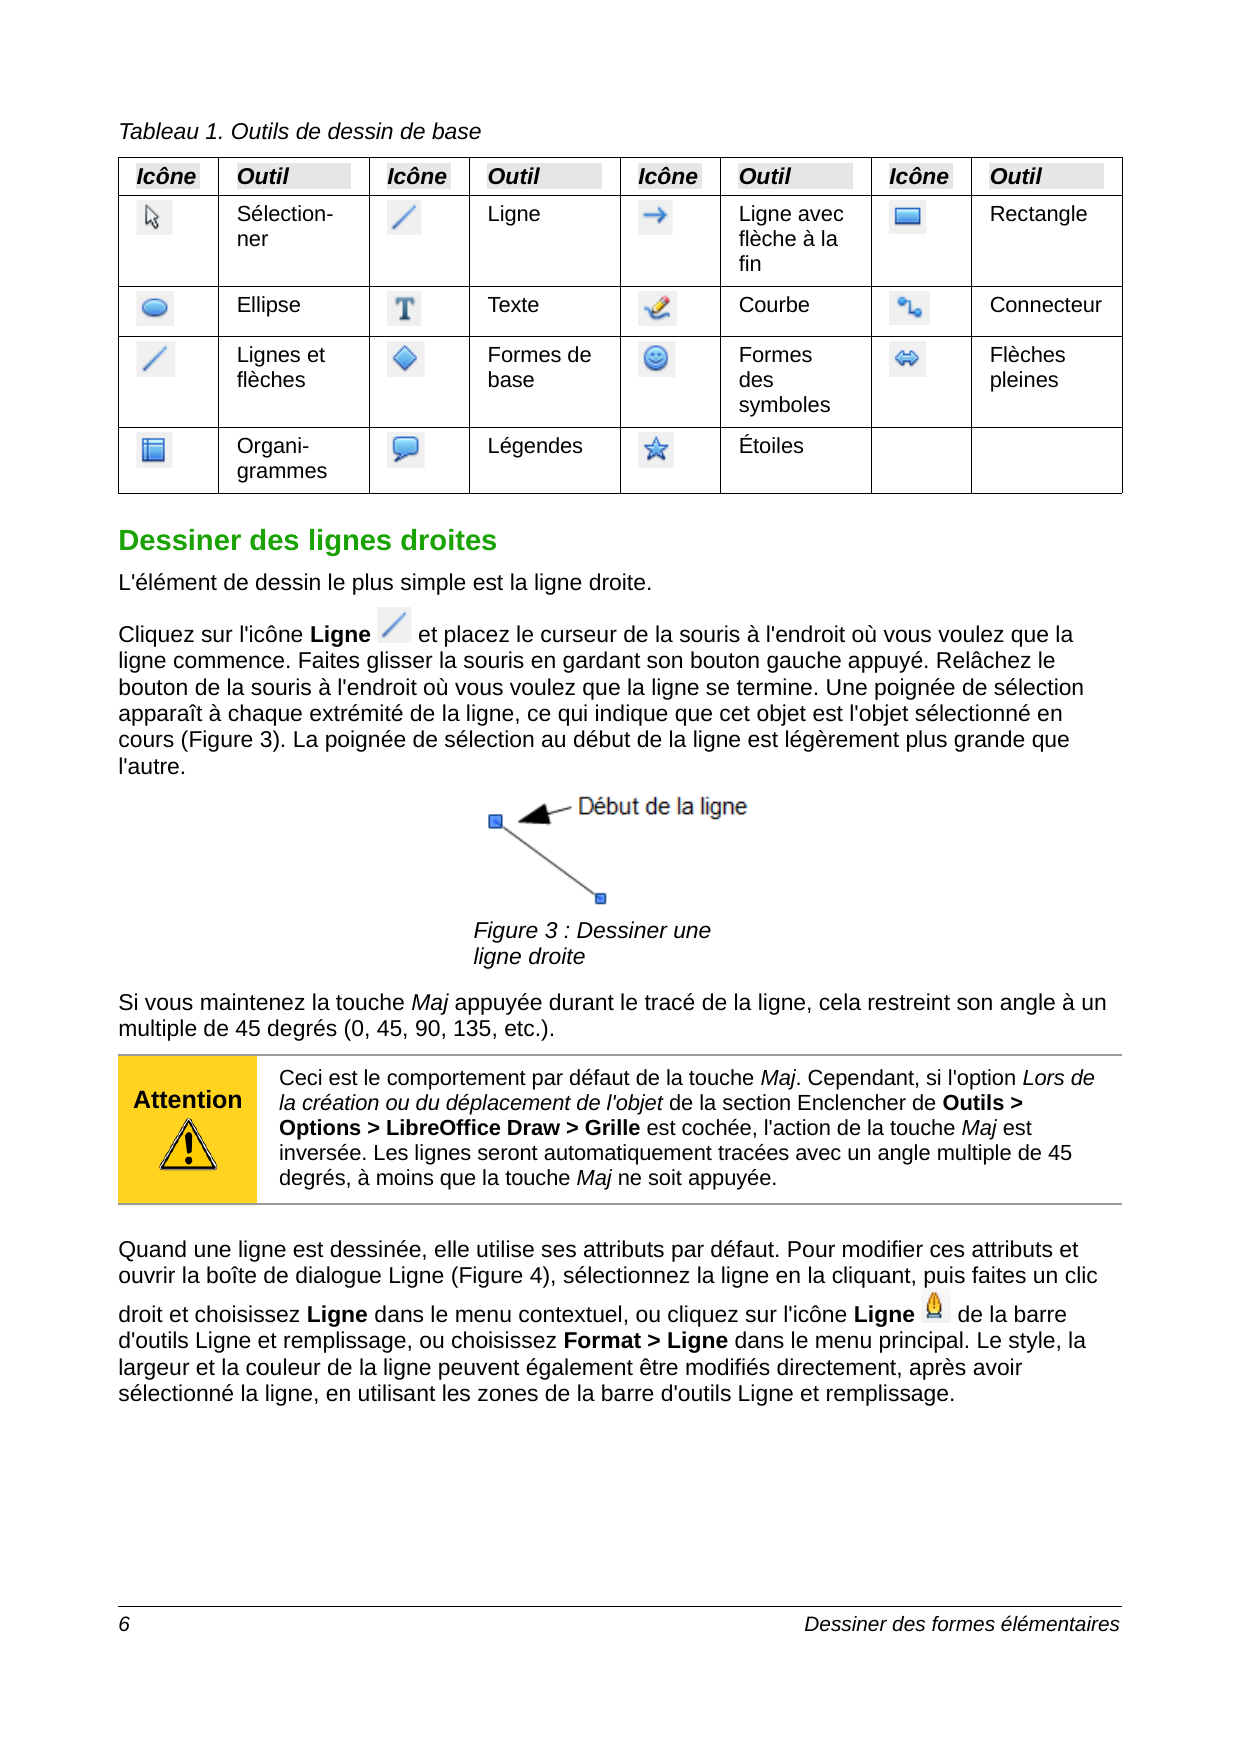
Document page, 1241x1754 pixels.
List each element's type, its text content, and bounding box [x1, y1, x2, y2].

picture [387, 341, 425, 377]
table_cell Connecteur [972, 287, 1122, 336]
table_cell Lignes et flèches [219, 337, 369, 427]
picture [638, 341, 676, 377]
table_header Icône [872, 158, 971, 195]
picture [387, 200, 422, 235]
table_cell [621, 428, 720, 493]
table_header Outil [219, 158, 369, 195]
picture [387, 291, 422, 326]
table_header Attention [118, 1056, 257, 1203]
picture [155, 1114, 220, 1174]
table_header Icône [370, 158, 469, 195]
table_cell Organi-grammes [219, 428, 369, 493]
text Tableau 1. Outils de dessin de base [118, 118, 1122, 144]
table_cell [370, 337, 469, 427]
table_cell [621, 287, 720, 336]
table_header Outil [470, 158, 620, 195]
text Quand une ligne est dessinée, elle utilise ses attributs par défaut. Pour modifier ces attributs et ouvrir la boîte de dialogue Ligne (Figure 4), sélectionnez la ligne en la cliquant, puis faites un clic droit et choisissez Ligne dans le menu contextuel, ou cliquez sur l'icône Ligne de la barre d'outils Ligne et remplissage, ou choisissez Format > Ligne dans le menu principal. Le style, la largeur et la couleur de la ligne peuvent également être modifiés directement, après avoir sélectionné la ligne, en utilisant les zones de la barre d'outils Ligne et remplissage. [118, 1236, 1122, 1407]
table_cell [621, 196, 720, 286]
table_header Icône [119, 158, 218, 195]
table_cell Ligne avec flèche à la fin [721, 196, 871, 286]
subtitle Dessiner des lignes droites [118, 523, 1122, 557]
picture [136, 291, 174, 326]
table_cell Formes de base [470, 337, 620, 427]
table_cell [119, 196, 218, 286]
table_cell Courbe [721, 287, 871, 336]
table_cell Rectangle [972, 196, 1122, 286]
table_cell Texte [470, 287, 620, 336]
table_cell Ligne [470, 196, 620, 286]
table_cell [872, 428, 971, 493]
table_cell [370, 196, 469, 286]
table_header Ceci est le comportement par défaut de la touche Maj. Cependant, si l'option Lors de la création ou du déplacement de l'objet de la section Enclencher de Outils > Options > LibreOffice Draw > Grille est cochée, l'action de la touche Maj est inversée. Les lignes seront automatiquement tracées avec un angle multiple de 45 degrés, à moins que la touche Maj ne soit appuyée. [258, 1056, 1122, 1203]
picture [889, 200, 927, 234]
picture [638, 432, 674, 468]
picture [921, 1288, 951, 1323]
table_cell Flèches pleines [972, 337, 1122, 427]
table_header Icône [621, 158, 720, 195]
table_cell [872, 287, 971, 336]
picture [136, 200, 173, 235]
table_cell [370, 428, 469, 493]
picture [638, 291, 678, 326]
table_cell [621, 337, 720, 427]
table_cell [370, 287, 469, 336]
table_cell [119, 428, 218, 493]
picture [473, 791, 768, 917]
text Cliquez sur l'icône Ligne et placez le curseur de la souris à l'endroit où vous voulez que la ligne commence. Faites glisser la souris en gardant son bouton gauche appuyé. Relâchez le bouton de la souris à l'endroit où vous voulez que la ligne se termine. Une poignée de sélection apparaît à chaque extrémité de la ligne, ce qui indique que cet objet est l'objet sélectionné en cours (Figure 3). La poignée de sélection au début de la ligne est légèrement plus grande que l'autre. [118, 608, 1122, 779]
table_cell Sélection-ner [219, 196, 369, 286]
picture [889, 341, 927, 377]
table_cell [872, 337, 971, 427]
table_header Outil [972, 158, 1122, 195]
text Figure 3 : Dessiner une ligne droite [473, 917, 767, 969]
picture [387, 432, 425, 468]
table_cell Formes des symboles [721, 337, 871, 427]
picture [377, 607, 412, 643]
picture [136, 341, 176, 377]
picture [136, 432, 173, 468]
table_cell [972, 428, 1122, 493]
table_cell Ellipse [219, 287, 369, 336]
table_header Outil [721, 158, 871, 195]
picture [638, 200, 673, 235]
table_cell [119, 337, 218, 427]
text Si vous maintenez la touche Maj appuyée durant le tracé de la ligne, cela restreint son angle à un multiple de 45 degrés (0, 45, 90, 135, etc.). [118, 989, 1122, 1041]
table_cell Légendes [470, 428, 620, 493]
table_cell Étoiles [721, 428, 871, 493]
table_cell [119, 287, 218, 336]
text L'élément de dessin le plus simple est la ligne droite. [118, 569, 1122, 595]
table_cell [872, 196, 971, 286]
picture [889, 291, 930, 325]
